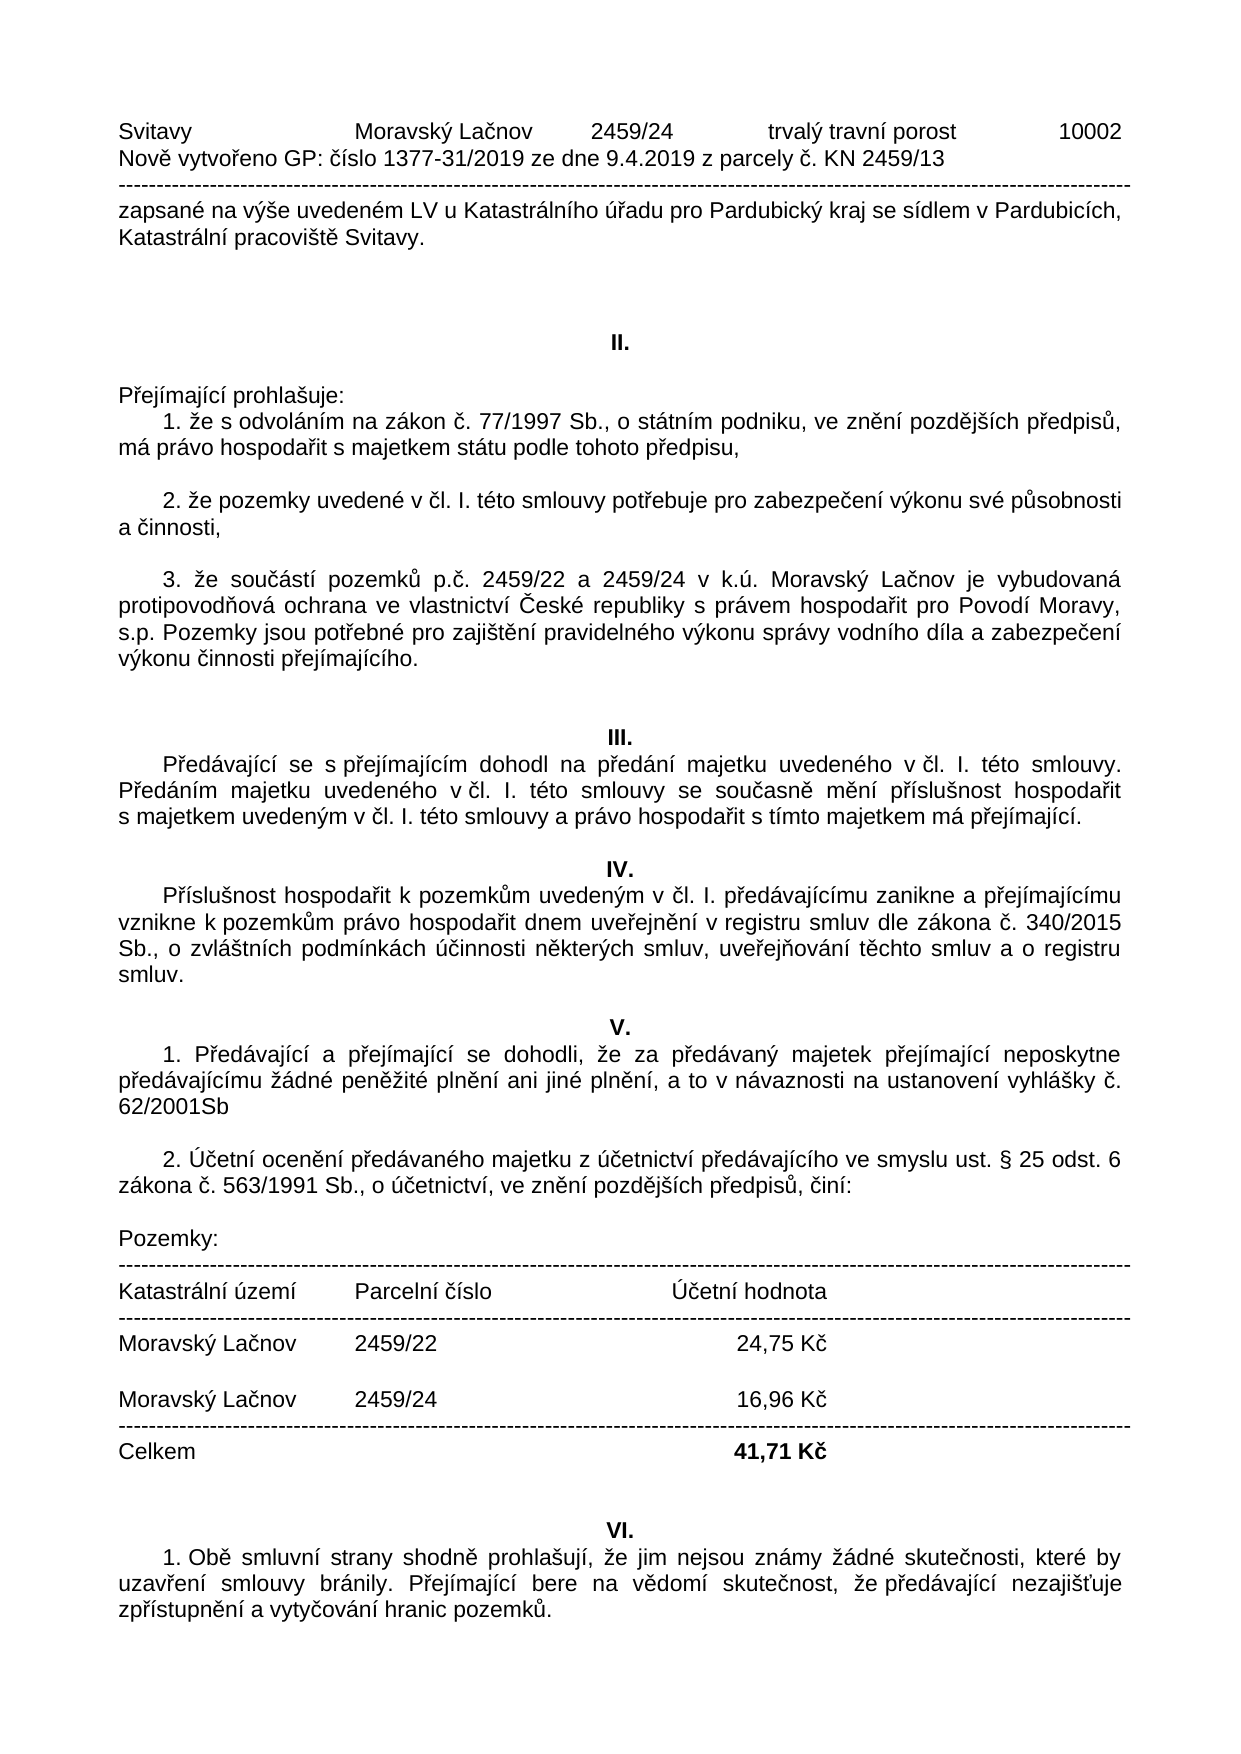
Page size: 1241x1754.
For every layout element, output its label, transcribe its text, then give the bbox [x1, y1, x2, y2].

text 2. Účetní ocenění předávaného majetku z účetnictví předávajícího ve smyslu ust. § 25 odst. 6 zákona č. 563/1991 Sb., o účetnictví, ve znění pozdějších předpisů, činí: [118, 1146, 1122, 1199]
text IV. [118, 856, 1122, 882]
text Svitavy Moravský Lačnov 2459/24 trvalý travní porost 10002 [118, 118, 1122, 144]
text ------------------------------------------------------------------------------------------------------------------------------------- [118, 1304, 1137, 1330]
text 1. Obě smluvní strany shodně prohlašují, že jim nejsou známy žádné skutečnosti, které by uzavření smlouvy bránily. Přejímající bere na vědomí skutečnost, že předávající nezajišťuje zpřístupnění a vytyčování hranic pozemků. [118, 1544, 1122, 1623]
text II. [118, 329, 1122, 355]
text Nově vytvořeno GP: číslo 1377-31/2019 ze dne 9.4.2019 z parcely č. KN 2459/13 [118, 144, 1122, 171]
text VI. [118, 1517, 1122, 1544]
text Katastrální území Parcelní číslo Účetní hodnota [118, 1278, 1122, 1304]
text III. [118, 724, 1122, 751]
text 3. že součástí pozemků p.č. 2459/22 a 2459/24 v k.ú. Moravský Lačnov je vybudovaná protipovodňová ochrana ve vlastnictví České republiky s právem hospodařit pro Povodí Moravy, s.p. Pozemky jsou potřebné pro zajištění pravidelného výkonu správy vodního díla a zabezpečení výkonu činnosti přejímajícího. [118, 566, 1122, 672]
text 1. Předávající a přejímající se dohodli, že za předávaný majetek přejímající neposkytne předávajícímu žádné peněžité plnění ani jiné plnění, a to v návaznosti na ustanovení vyhlášky č. 62/2001Sb [118, 1041, 1122, 1119]
text Příslušnost hospodařit k pozemkům uvedeným v čl. I. předávajícímu zanikne a přejímajícímu vznikne k pozemkům právo hospodařit dnem uveřejnění v registru smluv dle zákona č. 340/2015 Sb., o zvláštních podmínkách účinnosti některých smluv, uveřejňování těchto smluv a o registru smluv. [118, 882, 1122, 988]
text Přejímající prohlašuje: [118, 382, 1122, 408]
text Předávající se s přejímajícím dohodl na předání majetku uvedeného v čl. I. této smlouvy. Předáním majetku uvedeného v čl. I. této smlouvy se současně mění příslušnost hospodařit s majetkem uvedeným v čl. I. této smlouvy a právo hospodařit s tímto majetkem má přejímající. [118, 751, 1122, 830]
text ------------------------------------------------------------------------------------------------------------------------------------- [118, 1412, 1137, 1438]
text zapsané na výše uvedeném LV u Katastrálního úřadu pro Pardubický kraj se sídlem v Pardubicích, Katastrální pracoviště Svitavy. [118, 197, 1122, 250]
text ------------------------------------------------------------------------------------------------------------------------------------- [118, 1251, 1137, 1278]
text 1. že s odvoláním na zákon č. 77/1997 Sb., o státním podniku, ve znění pozdějších předpisů, má právo hospodařit s majetkem státu podle tohoto předpisu, [118, 408, 1122, 461]
text Pozemky: [118, 1225, 1122, 1251]
text Moravský Lačnov 2459/22 24,75 Kč [118, 1330, 1122, 1357]
text ------------------------------------------------------------------------------------------------------------------------------------- [118, 171, 1137, 197]
text 2. že pozemky uvedené v čl. I. této smlouvy potřebuje pro zabezpečení výkonu své působnosti a činnosti, [118, 487, 1122, 540]
text Moravský Lačnov 2459/24 16,96 Kč [118, 1386, 1122, 1412]
text Celkem 41,71 Kč [118, 1438, 1122, 1464]
text V. [118, 1014, 1122, 1041]
